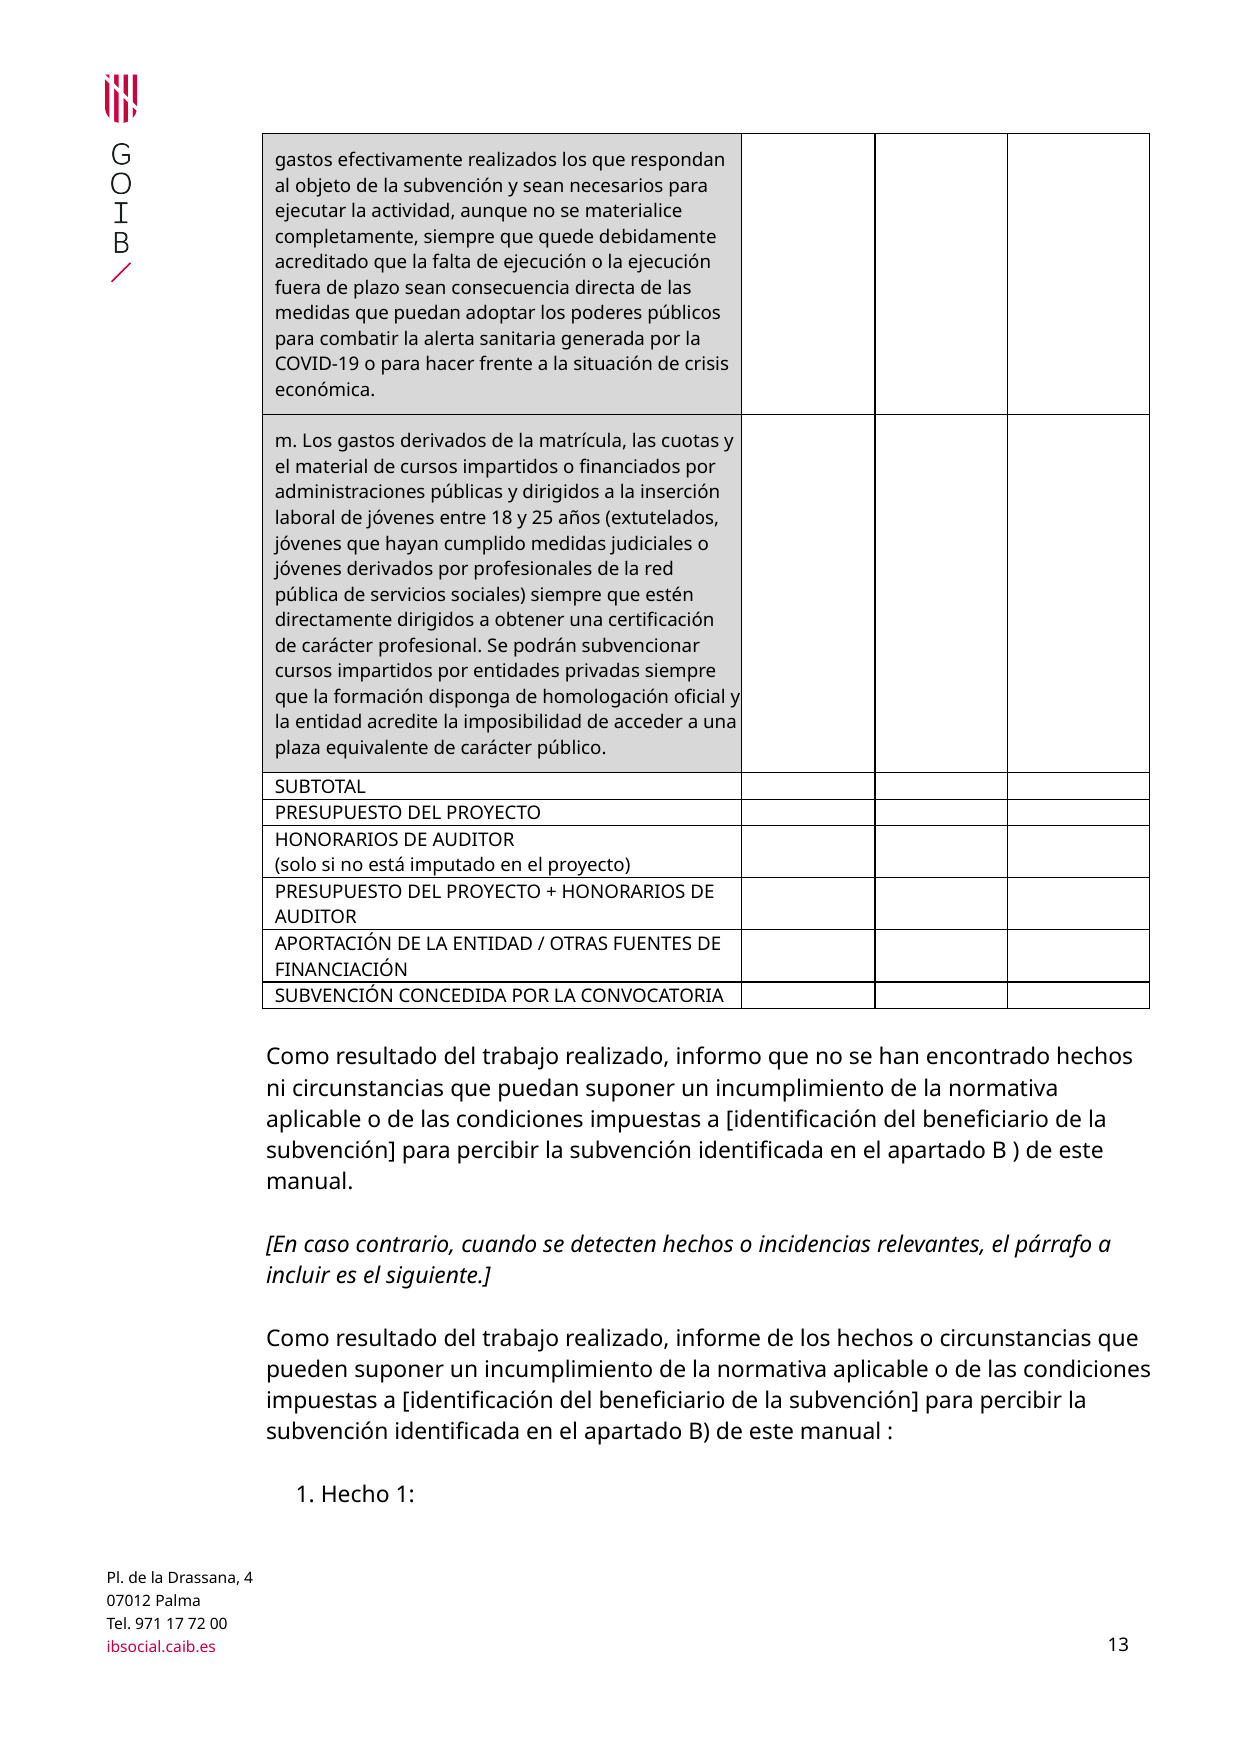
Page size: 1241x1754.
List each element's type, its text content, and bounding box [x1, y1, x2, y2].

table_cell [742, 826, 874, 877]
table_cell [876, 878, 1007, 929]
table_cell [876, 415, 1007, 772]
text 1. Hecho 1: [295, 1478, 1152, 1509]
table_cell [1008, 800, 1149, 825]
table_cell [1008, 826, 1149, 877]
table_cell [742, 983, 874, 1008]
table_cell PRESUPUESTO DEL PROYECTO + HONORARIOS DE AUDITOR [263, 878, 741, 929]
table_cell [1008, 983, 1149, 1008]
table_cell HONORARIOS DE AUDITOR (solo si no está imputado en el proyecto) [263, 826, 741, 877]
text [En caso contrario, cuando se detecten hechos o incidencias relevantes, el párrafo a incluir es el siguiente.] [266, 1228, 1152, 1290]
table_cell [742, 878, 874, 929]
table_cell [742, 134, 874, 414]
table_cell m. Los gastos derivados de la matrícula, las cuotas y el material de cursos impartidos o financiados por administraciones públicas y dirigidos a la inserción laboral de jóvenes entre 18 y 25 años (extutelados, jóvenes que hayan cumplido medidas judiciales o jóvenes derivados por profesionales de la red pública de servicios sociales) siempre que estén directamente dirigidos a obtener una certificación de carácter profesional. Se podrán subvencionar cursos impartidos por entidades privadas siempre que la formación disponga de homologación oficial y la entidad acredite la imposibilidad de acceder a una plaza equivalente de carácter público. [263, 415, 741, 772]
table_cell APORTACIÓN DE LA ENTIDAD / OTRAS FUENTES DE FINANCIACIÓN [263, 930, 741, 981]
table_cell [742, 415, 874, 772]
table_cell [876, 930, 1007, 981]
table_cell [876, 800, 1007, 825]
table_cell PRESUPUESTO DEL PROYECTO [263, 800, 741, 825]
table_cell [1008, 415, 1149, 772]
table_cell SUBVENCIÓN CONCEDIDA POR LA CONVOCATORIA [263, 983, 741, 1008]
table_cell [1008, 773, 1149, 798]
table_cell [1008, 878, 1149, 929]
table_cell [742, 930, 874, 981]
text Como resultado del trabajo realizado, informe de los hechos o circunstancias que pueden suponer un incumplimiento de la normativa aplicable o de las condiciones impuestas a [identificación del beneficiario de la subvención] para percibir la subvención identificada en el apartado B) de este manual : [266, 1321, 1152, 1446]
picture [76, 51, 166, 313]
table_cell SUBTOTAL [263, 773, 741, 798]
text Como resultado del trabajo realizado, informo que no se han encontrado hechos ni circunstancias que puedan suponer un incumplimiento de la normativa aplicable o de las condiciones impuestas a [identificación del beneficiario de la subvención] para percibir la subvención identificada en el apartado B ) de este manual. [266, 1040, 1152, 1196]
table_cell [1008, 134, 1149, 414]
table_cell [876, 826, 1007, 877]
table_cell [1008, 930, 1149, 981]
table_cell [742, 800, 874, 825]
table_cell [876, 983, 1007, 1008]
table_cell [876, 134, 1007, 414]
table_cell [742, 773, 874, 798]
table_cell gastos efectivamente realizados los que respondan al objeto de la subvención y sean necesarios para ejecutar la actividad, aunque no se materialice completamente, siempre que quede debidamente acreditado que la falta de ejecución o la ejecución fuera de plazo sean consecuencia directa de las medidas que puedan adoptar los poderes públicos para combatir la alerta sanitaria generada por la COVID-19 o para hacer frente a la situación de crisis económica. [263, 134, 741, 414]
table_cell [876, 773, 1007, 798]
